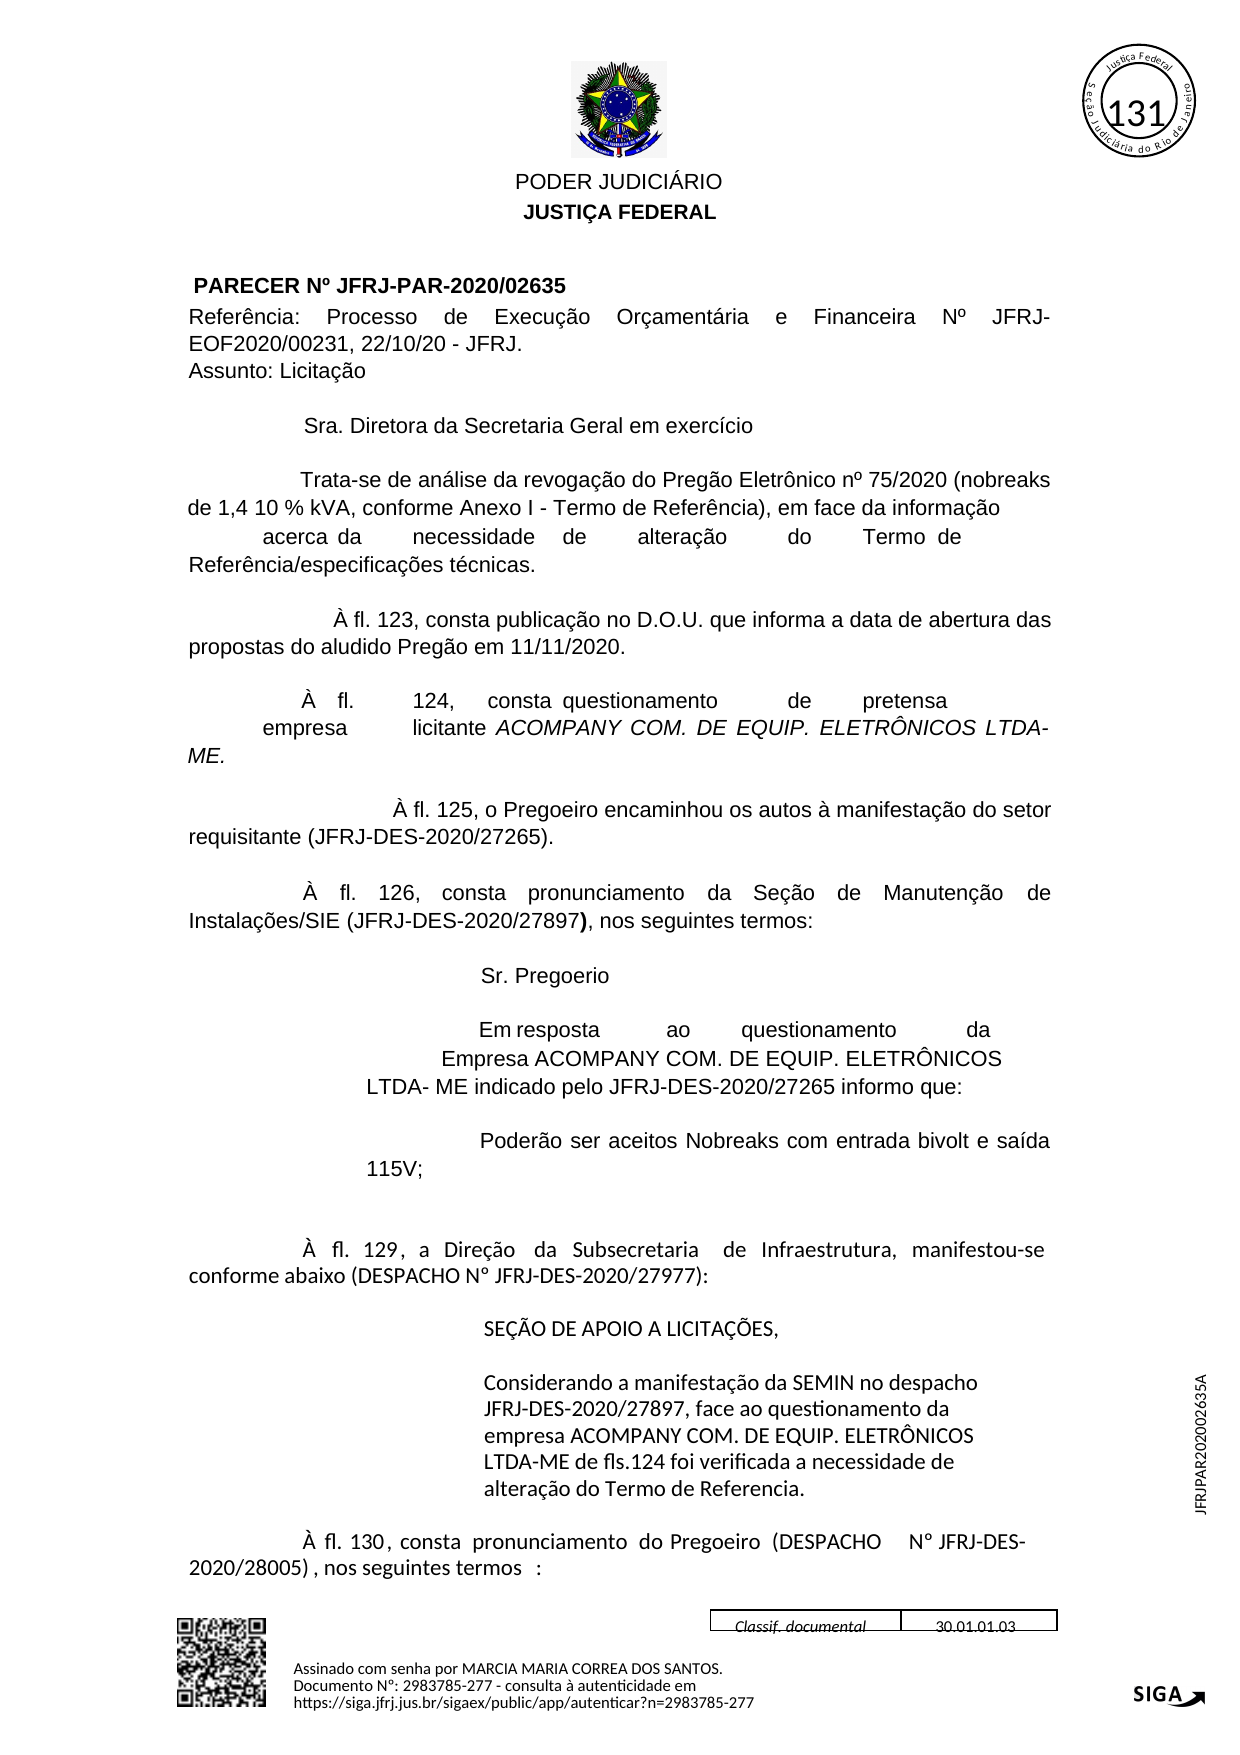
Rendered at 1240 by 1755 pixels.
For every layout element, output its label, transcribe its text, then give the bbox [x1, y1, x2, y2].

text Referência/especificações técnicas. [188, 552, 1051, 577]
text requisitante (JFRJ-DES-2020/27265). [188, 824, 1051, 849]
text JUSTIÇA FEDERAL [189, 199, 1051, 223]
text À fl. 123, consta publicação no D.O.U. que informa a data de abertura das [189, 607, 1052, 632]
text propostas do aludido Pregão em 11/11/2020. [188, 633, 1051, 659]
text Trata-se de análise da revogação do Pregão Eletrônico nº 75/2020 (nobreaks de 1,4 10 % kVA, conforme Anexo I - Termo de Referência), em face da informação acerca da necessidade de alteração do Termo de [187, 467, 1052, 549]
text Instalações/SIE (JFRJ-DES-2020/27897), nos seguintes termos: [188, 908, 1051, 933]
text Sr. Pregoerio [481, 963, 1051, 988]
text À fl. 124, consta questionamento de pretensa empresa licitante ACOMPANY COM. DE EQUIP. ELETRÔNICOS LTDA-ME. [187, 688, 1051, 768]
text Poderão ser aceitos Nobreaks com entrada bivolt e saída 115V; [366, 1128, 1051, 1181]
text Sra. Diretora da Secretaria Geral em exercício [303, 412, 1051, 438]
subtitle PODER JUDICIÁRIO [189, 169, 1048, 194]
text À fl. 125, o Pregoeiro encaminhou os autos à manifestação do setor [189, 797, 1052, 822]
text À fl. 126, consta pronunciamento da Seção de Manutenção de [189, 878, 1052, 906]
text Assunto: Licitação [188, 358, 1051, 383]
text PARECER Nº JFRJ-PAR-2020/02635 [193, 273, 1051, 298]
text Referência: Processo de Execução Orçamentária e Financeira Nº JFRJ-EOF2020/00231, 22/10/20 - JFRJ. [188, 303, 1051, 356]
text Em resposta ao questionamento da Empresa ACOMPANY COM. DE EQUIP. ELETRÔNICOS LTDA- ME indicado pelo JFRJ-DES-2020/27265 informo que: [366, 1017, 1052, 1099]
